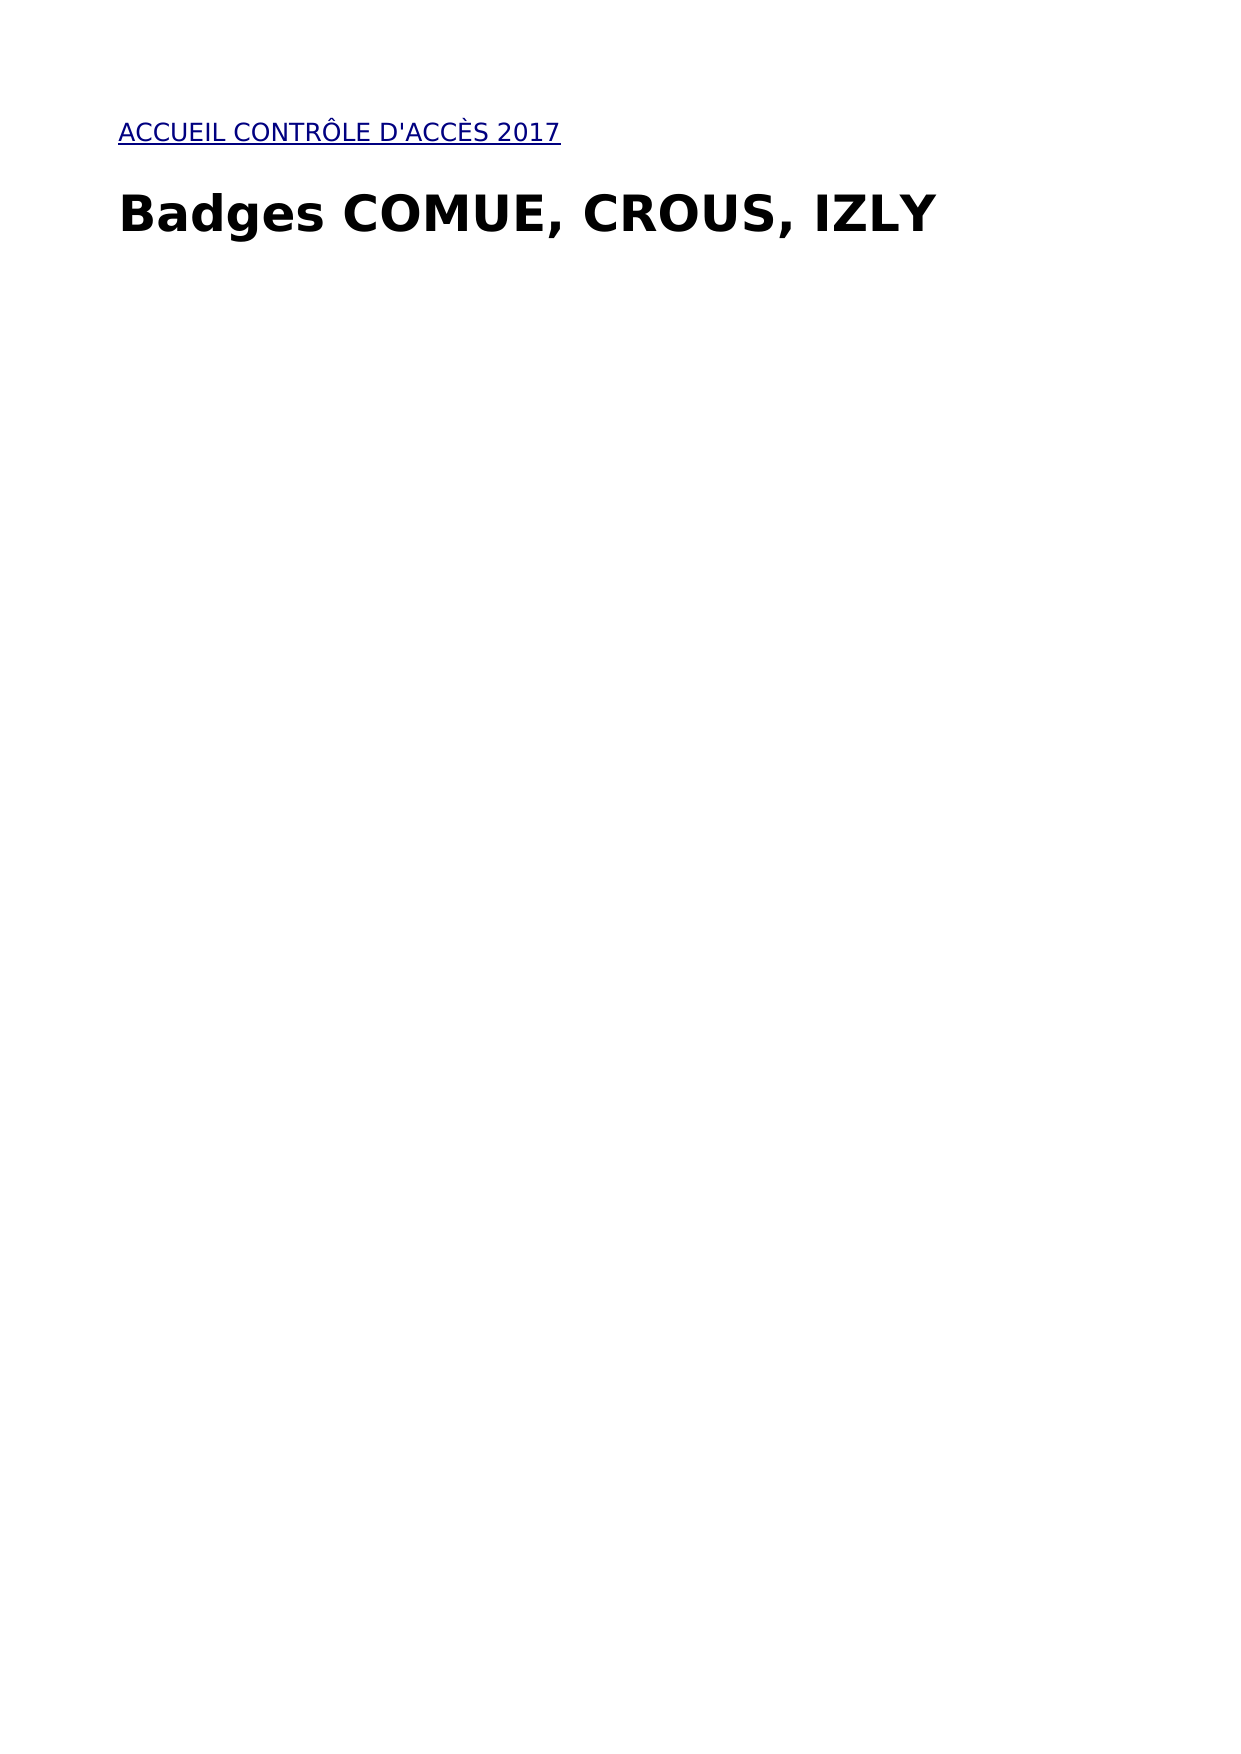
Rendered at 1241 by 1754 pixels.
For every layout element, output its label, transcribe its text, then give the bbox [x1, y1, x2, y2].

text ACCUEIL CONTRÔLE D'ACCÈS 2017 [118, 118, 1122, 147]
subtitle Badges COMUE, CROUS, IZLY [118, 185, 1122, 243]
